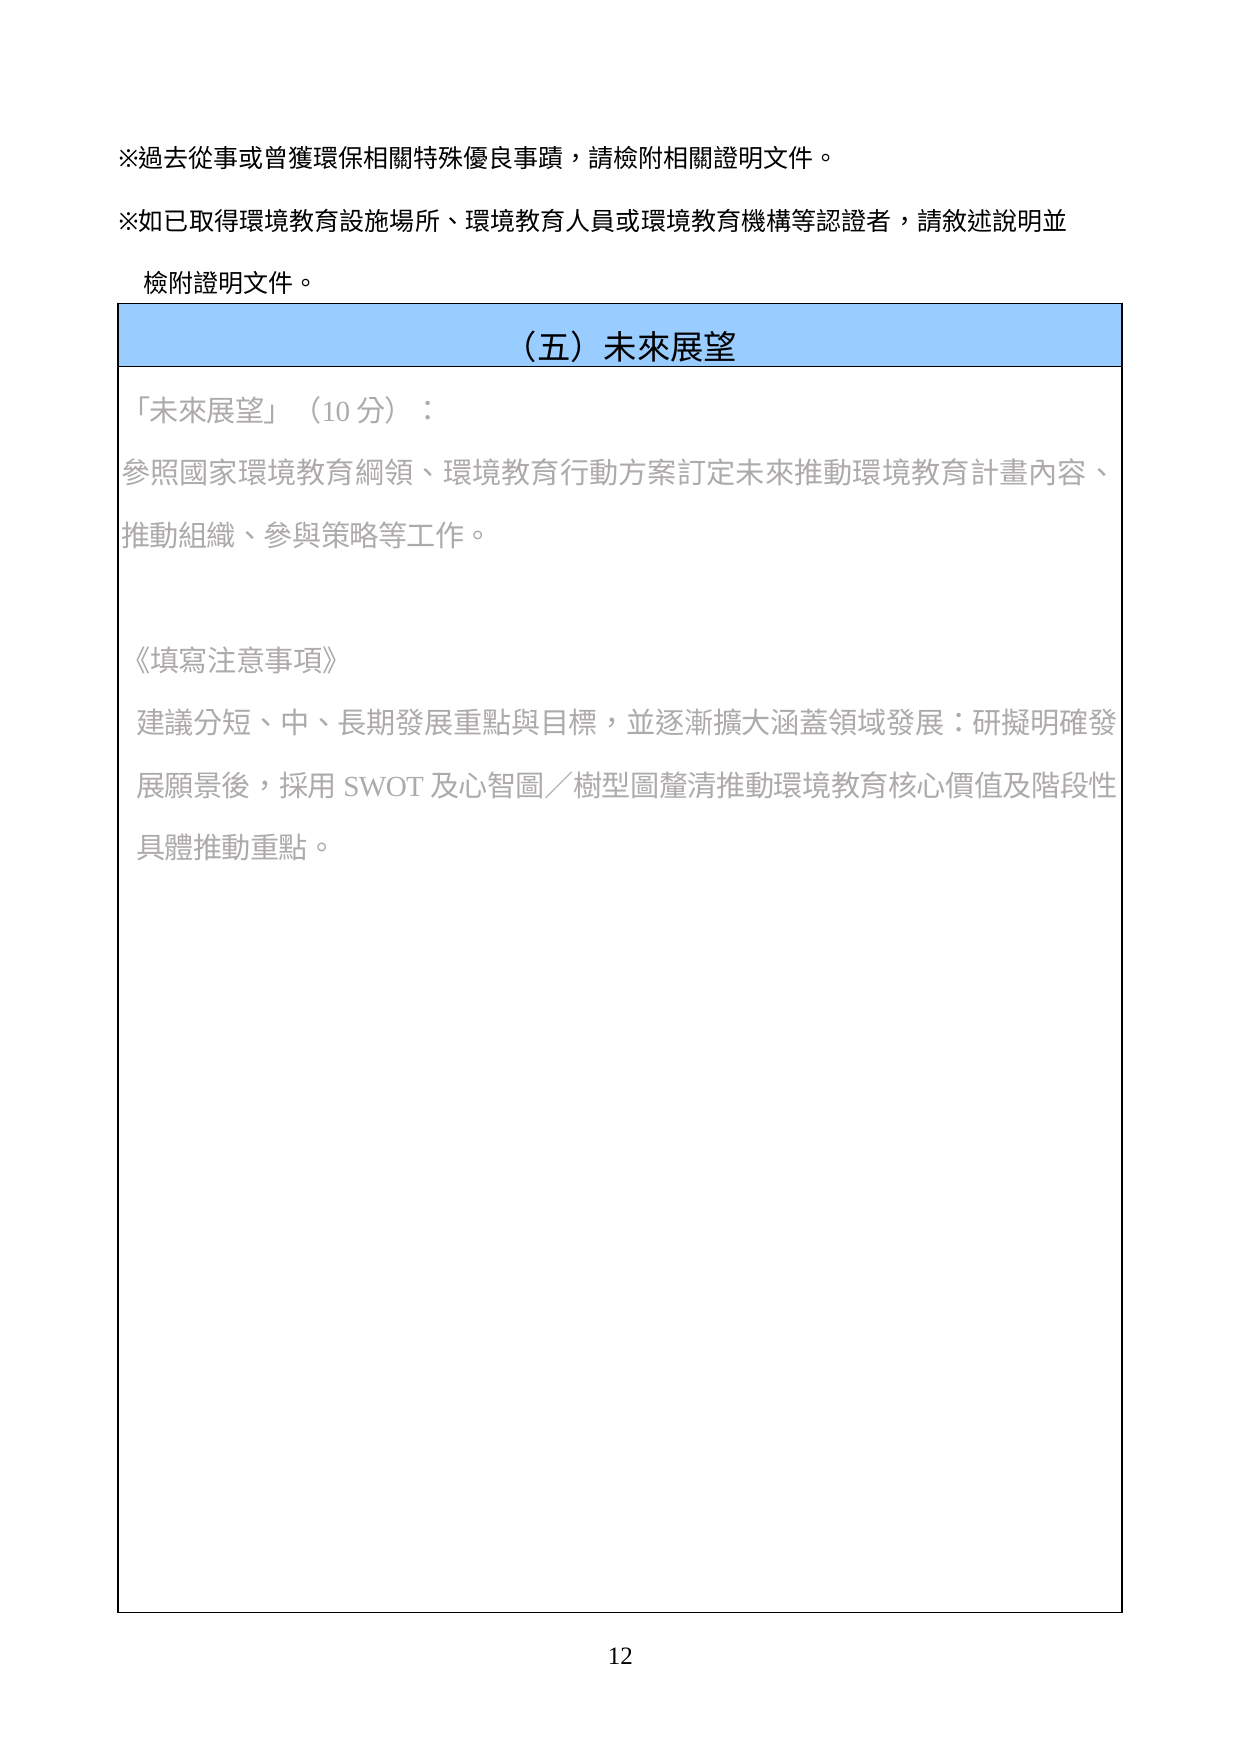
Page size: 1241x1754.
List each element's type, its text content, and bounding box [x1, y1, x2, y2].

table_cell 「未來展望」（10分）： 參照國家環境教育綱領、環境教育行動方案訂定未來推動環境教育計畫內容、推動組織、參與策略等工作。 《填寫注意事項》 建議分短、中、長期發展重點與目標，並逐漸擴大涵蓋領域發展：研擬明確發展願景後，採用SWOT及心智圖／樹型圖釐清推動環境教育核心價值及階段性具體推動重點。 [119, 367, 1121, 1612]
table_header （五）未來展望 [119, 304, 1121, 366]
text ※過去從事或曾獲環保相關特殊優良事蹟，請檢附相關證明文件。 [118, 115, 1068, 177]
text ※如已取得環境教育設施場所、環境教育人員或環境教育機構等認證者，請敘述說明並檢附證明文件。 [118, 177, 1068, 302]
